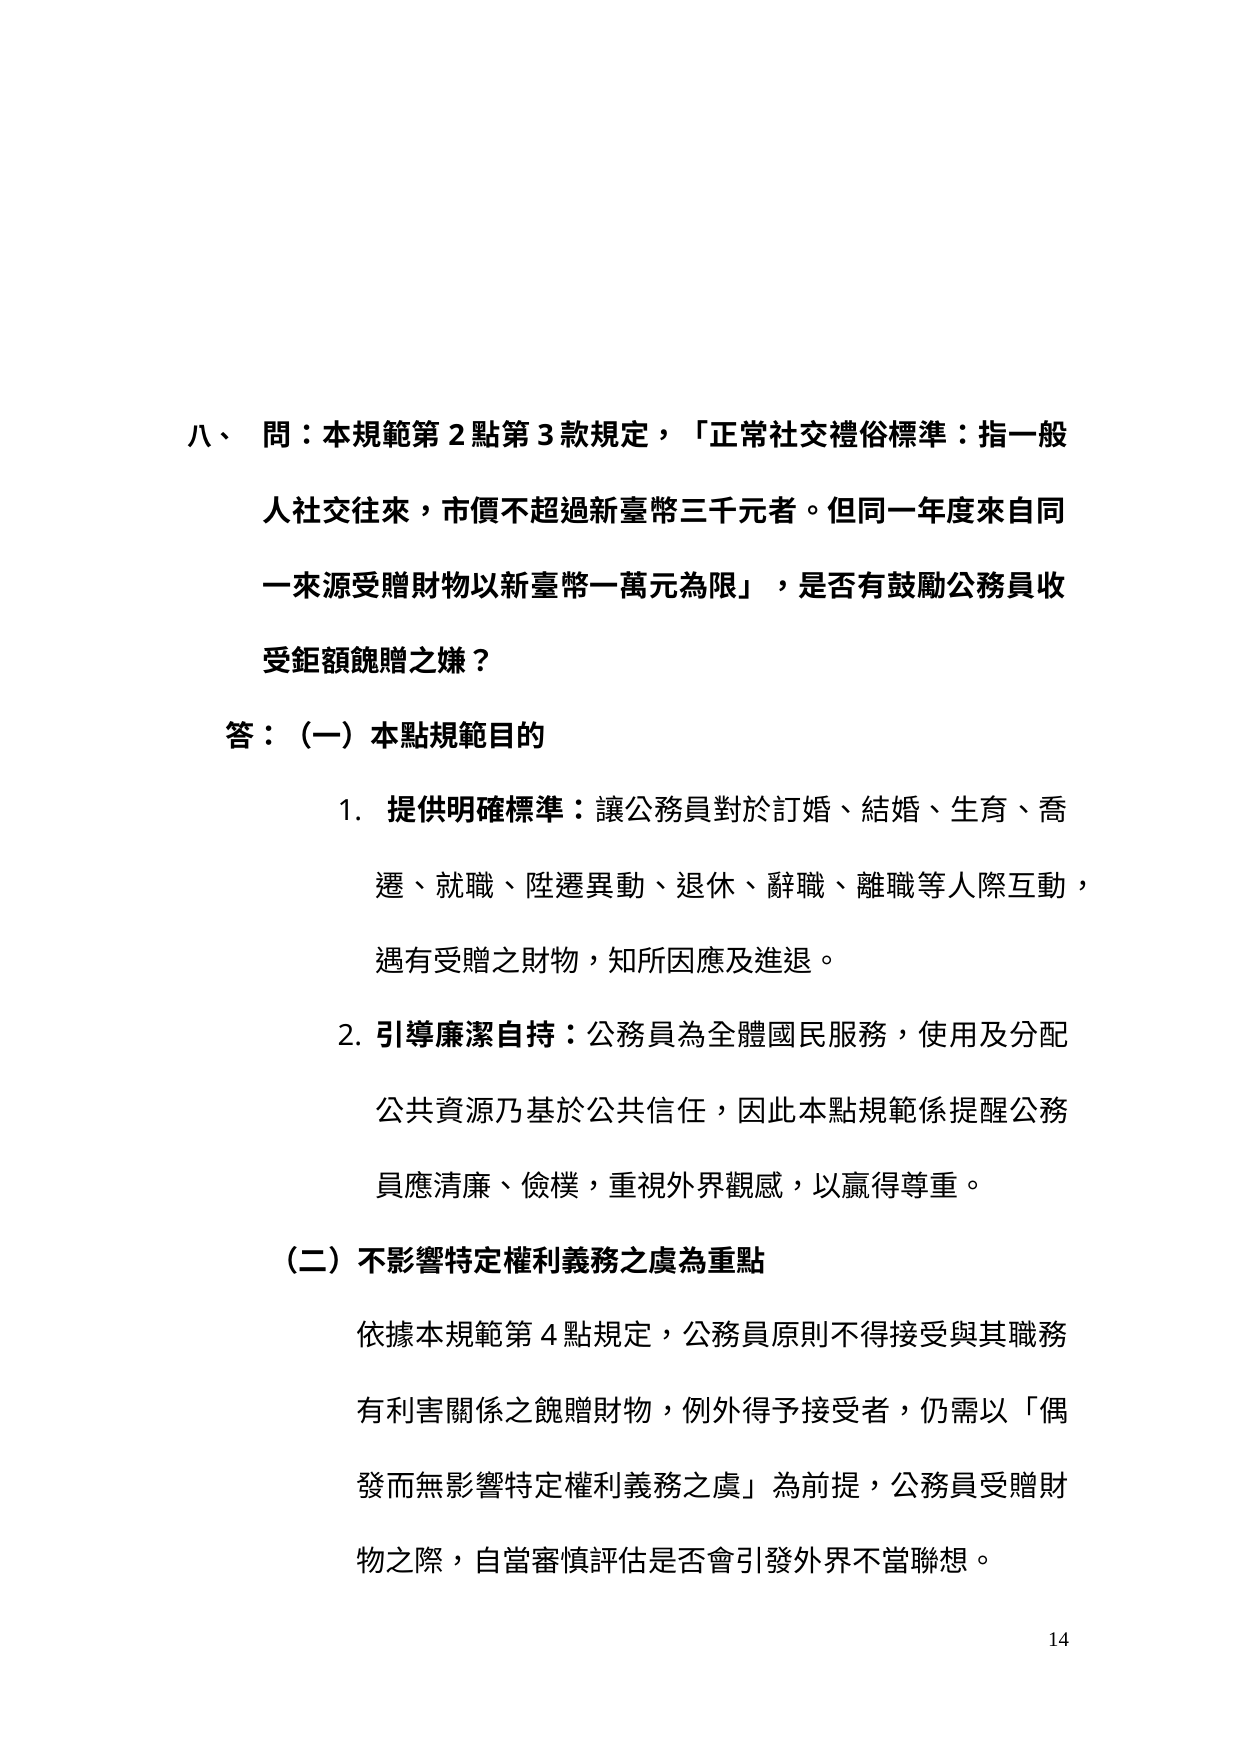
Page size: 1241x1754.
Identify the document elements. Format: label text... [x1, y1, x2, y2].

list 引導廉潔自持：公務員為全體國民服務，使用及分配公共資源乃基於公共信任，因此本點規範係提醒公務員應清廉、儉樸，重視外界觀感，以贏得尊重。 [337, 989, 1069, 1214]
list 問：本規範第2點第3款規定，「正常社交禮俗標準：指一般人社交往來，市價不超過新臺幣三千元者。但同一年度來自同一來源受贈財物以新臺幣一萬元為限」，是否有鼓勵公務員收受鉅額餽贈之嫌？ [187, 389, 1069, 689]
text （二）不影響特定權利義務之虞為重點 [187, 1214, 1069, 1289]
text 依據本規範第4點規定，公務員原則不得接受與其職務有利害關係之餽贈財物，例外得予接受者，仍需以「偶發而無影響特定權利義務之虞」為前提，公務員受贈財物之際，自當審慎評估是否會引發外界不當聯想。 [356, 1289, 1069, 1589]
text 答：（一）本點規範目的 [225, 689, 1069, 764]
list 提供明確標準：讓公務員對於訂婚、結婚、生育、喬遷、就職、陞遷異動、退休、辭職、離職等人際互動，遇有受贈之財物，知所因應及進退。 [337, 764, 1069, 989]
